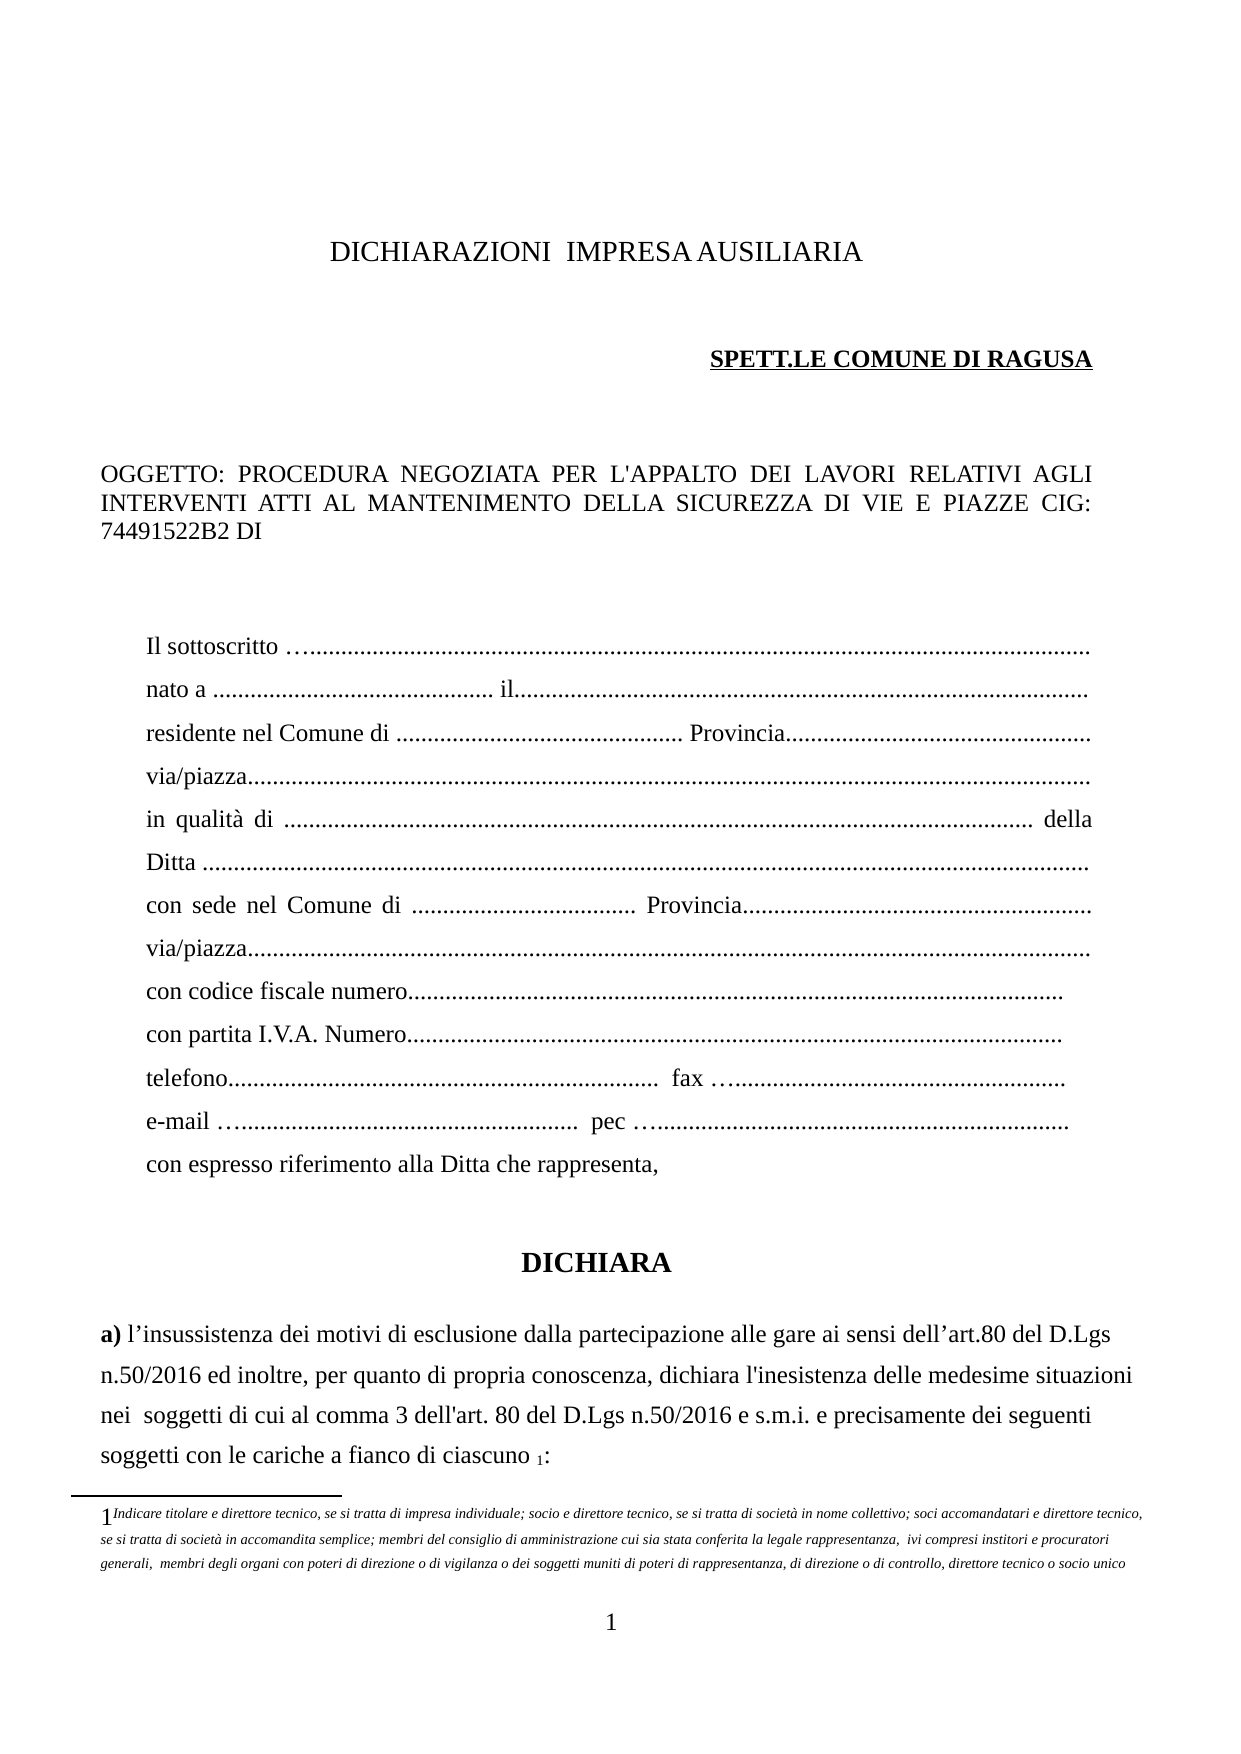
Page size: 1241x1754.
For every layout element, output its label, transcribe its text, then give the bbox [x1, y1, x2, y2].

text Il sottoscritto …............................................................................................................................. [146, 631, 1093, 660]
text OGGETTO: PROCEDURA NEGOZIATA PER L'APPALTO DEI LAVORI RELATIVI AGLI INTERVENTI ATTI AL MANTENIMENTO DELLA SICUREZZA DI VIE E PIAZZE CIG: 74491522B2 DI [100, 459, 1093, 545]
text a) l’insussistenza dei motivi di esclusione dalla partecipazione alle gare ai sensi dell’art.80 del D.Lgs n.50/2016 ed inoltre, per quanto di propria conoscenza, dichiara l'inesistenza delle medesime situazioni nei soggetti di cui al comma 3 dell'art. 80 del D.Lgs n.50/2016 e s.m.i. e precisamente dei seguenti soggetti con le cariche a fianco di ciascuno : [100, 1319, 1152, 1480]
text DICHIARA [100, 1245, 1093, 1278]
text con codice fiscale numero......................................................................................................... [146, 976, 1093, 1005]
text DICHIARAZIONI IMPRESA AUSILIARIA [100, 234, 1093, 267]
text telefono..................................................................... fax …..................................................... [146, 1063, 1093, 1091]
text residente nel Comune di .............................................. Provincia................................................. [146, 718, 1093, 746]
text e-mail …...................................................... pec ….................................................................. [146, 1106, 1093, 1134]
text via/piazza....................................................................................................................................... [146, 761, 1093, 789]
text in qualità di ........................................................................................................................ della Ditta .............................................................................................................................................. [146, 804, 1093, 876]
text nato a ............................................. il............................................................................................ [146, 674, 1093, 703]
text con partita I.V.A. Numero......................................................................................................... [146, 1019, 1093, 1048]
text con sede nel Comune di .................................... Provincia........................................................ via/piazza....................................................................................................................................... [146, 890, 1093, 962]
text con espresso riferimento alla Ditta che rappresenta, [146, 1149, 1093, 1178]
text Indicare titolare e direttore tecnico, se si tratta di impresa individuale; socio e direttore tecnico, se si tratta di società in nome collettivo; soci accomandatari e direttore tecnico, se si tratta di società in accomandita semplice; membri del consiglio di amministrazione cui sia stata conferita la legale rappresentanza, ivi compresi institori e procuratori generali, membri degli organi con poteri di direzione o di vigilanza o dei soggetti muniti di poteri di rappresentanza, di direzione o di controllo, direttore tecnico o socio unico [100, 1502, 1152, 1578]
text SPETT.LE COMUNE DI RAGUSA [100, 344, 1093, 373]
